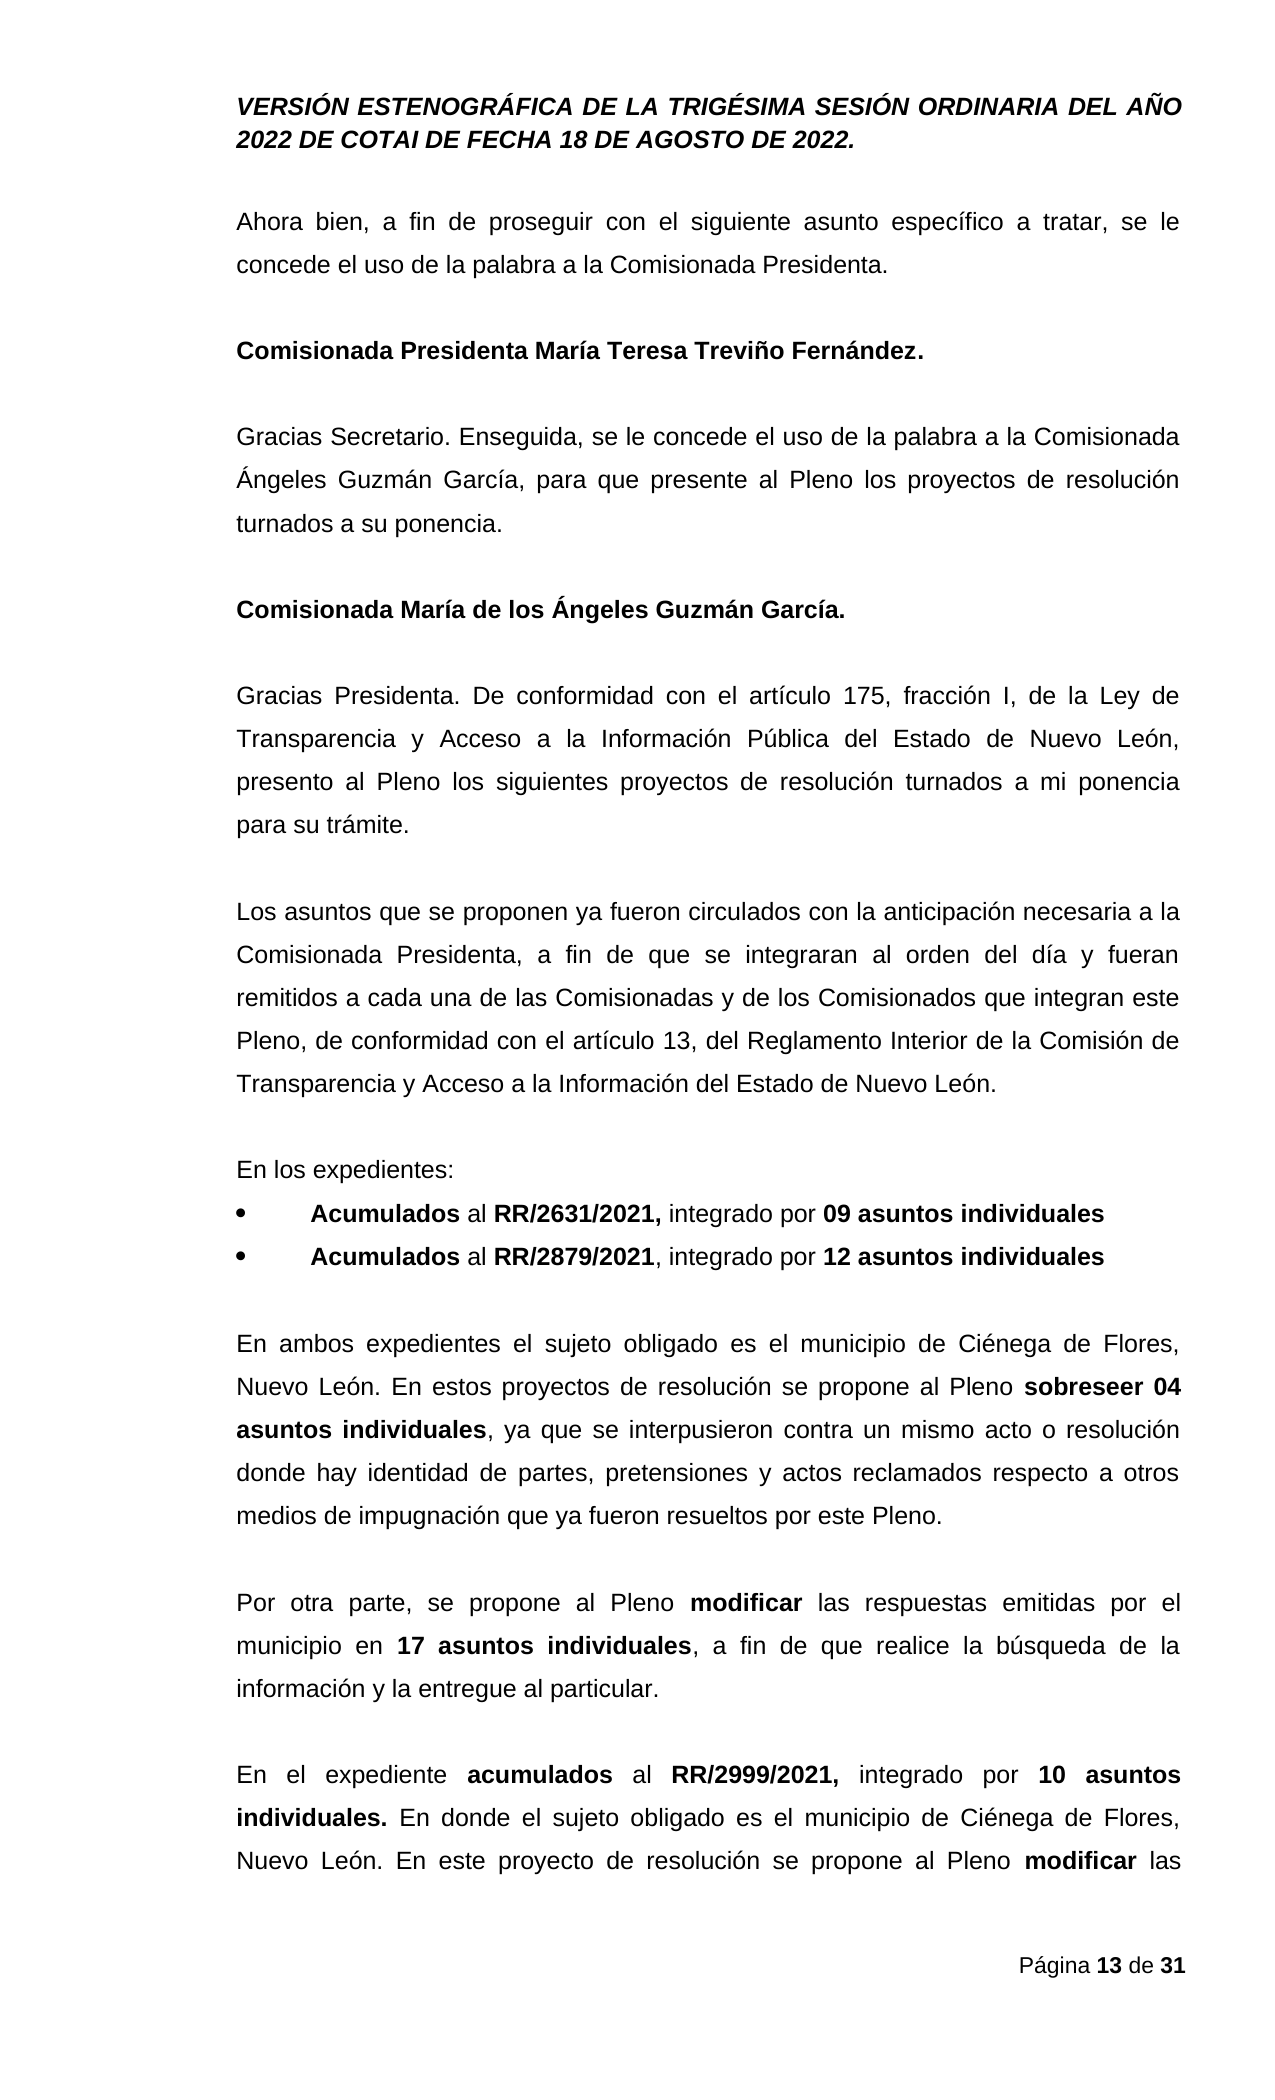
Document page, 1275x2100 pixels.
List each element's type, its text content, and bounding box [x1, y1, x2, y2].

text Los asuntos que se proponen ya fueron circulados con la anticipación necesaria a la Comisionada Presidenta, a fin de que se integraran al orden del día y fueran remitidos a cada una de las Comisionadas y de los Comisionados que integran este Pleno, de conformidad con el artículo 13, del Reglamento Interior de la Comisión de Transparencia y Acceso a la Información del Estado de Nuevo León. [236, 897, 1181, 1098]
list Acumulados al RR/2879/2021, integrado por 12 asuntos individuales [236, 1242, 1181, 1271]
text Ahora bien, a fin de proseguir con el siguiente asunto específico a tratar, se le concede el uso de la palabra a la Comisionada Presidenta. [236, 207, 1181, 279]
text Gracias Presidenta. De conformidad con el artículo 175, fracción I, de la Ley de Transparencia y Acceso a la Información Pública del Estado de Nuevo León, presento al Pleno los siguientes proyectos de resolución turnados a mi ponencia para su trámite. [236, 681, 1181, 839]
text En ambos expedientes el sujeto obligado es el municipio de Ciénega de Flores, Nuevo León. En estos proyectos de resolución se propone al Pleno sobreseer 04 asuntos individuales, ya que se interpusieron contra un mismo acto o resolución donde hay identidad de partes, pretensiones y actos reclamados respecto a otros medios de impugnación que ya fueron resueltos por este Pleno. [236, 1329, 1181, 1530]
text En el expediente acumulados al RR/2999/2021, integrado por 10 asuntos individuales. En donde el sujeto obligado es el municipio de Ciénega de Flores, Nuevo León. En este proyecto de resolución se propone al Pleno modificar las [236, 1760, 1181, 1875]
text Por otra parte, se propone al Pleno modificar las respuestas emitidas por el municipio en 17 asuntos individuales, a fin de que realice la búsqueda de la información y la entregue al particular. [236, 1588, 1181, 1703]
text En los expedientes: [236, 1156, 1181, 1184]
text Comisionada Presidenta María Teresa Treviño Fernández. [236, 336, 1181, 365]
text Gracias Secretario. Enseguida, se le concede el uso de la palabra a la Comisionada Ángeles Guzmán García, para que presente al Pleno los proyectos de resolución turnados a su ponencia. [236, 422, 1181, 537]
text Comisionada María de los Ángeles Guzmán García. [236, 595, 1181, 624]
list Acumulados al RR/2631/2021, integrado por 09 asuntos individuales [236, 1199, 1181, 1228]
